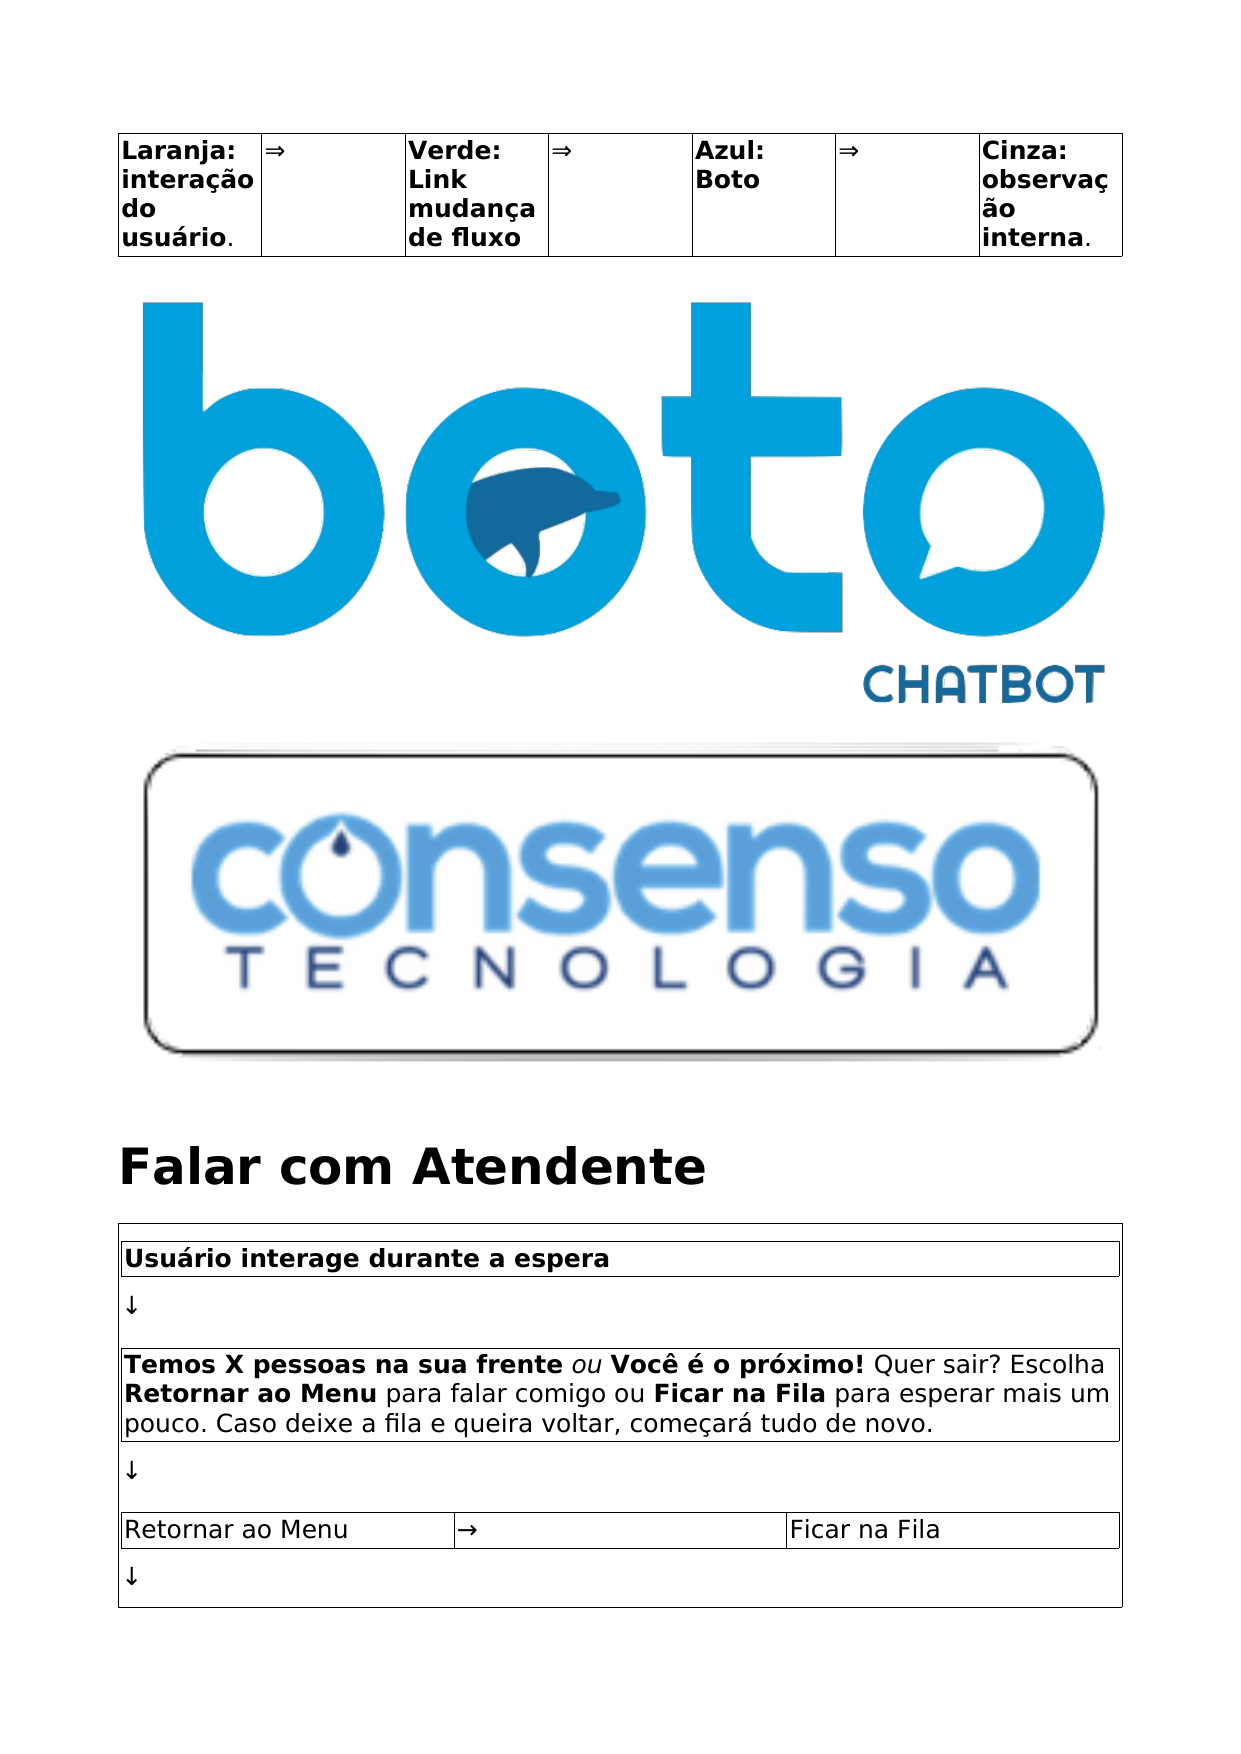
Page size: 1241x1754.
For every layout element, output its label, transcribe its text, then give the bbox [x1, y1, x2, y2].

table_header Azul: Boto [693, 134, 835, 256]
table_header ↓ ↓ ↓ [119, 1224, 1122, 1607]
table_header Cinza: observação interna. [980, 134, 1122, 256]
table_header Retornar ao Menu [122, 1513, 454, 1547]
picture [118, 738, 1123, 1089]
subtitle Falar com Atendente [118, 1138, 1122, 1196]
table_header Temos X pessoas na sua frente ou Você é o próximo! Quer sair? Escolha Retornar ao Menu para falar comigo ou Ficar na Fila para esperar mais um pouco. Caso deixe a fila e queira voltar, começará tudo de novo. [122, 1349, 1119, 1441]
table_header → [455, 1513, 786, 1547]
table_header Usuário interage durante a espera [122, 1242, 1119, 1276]
table_header Verde: Link mudança de fluxo [406, 134, 548, 256]
table_header Ficar na Fila [787, 1513, 1119, 1547]
picture [118, 270, 1123, 727]
table_header ⇒ [262, 134, 405, 256]
table_header ⇒ [549, 134, 692, 256]
table_header ⇒ [836, 134, 979, 256]
table_header Laranja: interação do usuário. [119, 134, 261, 256]
